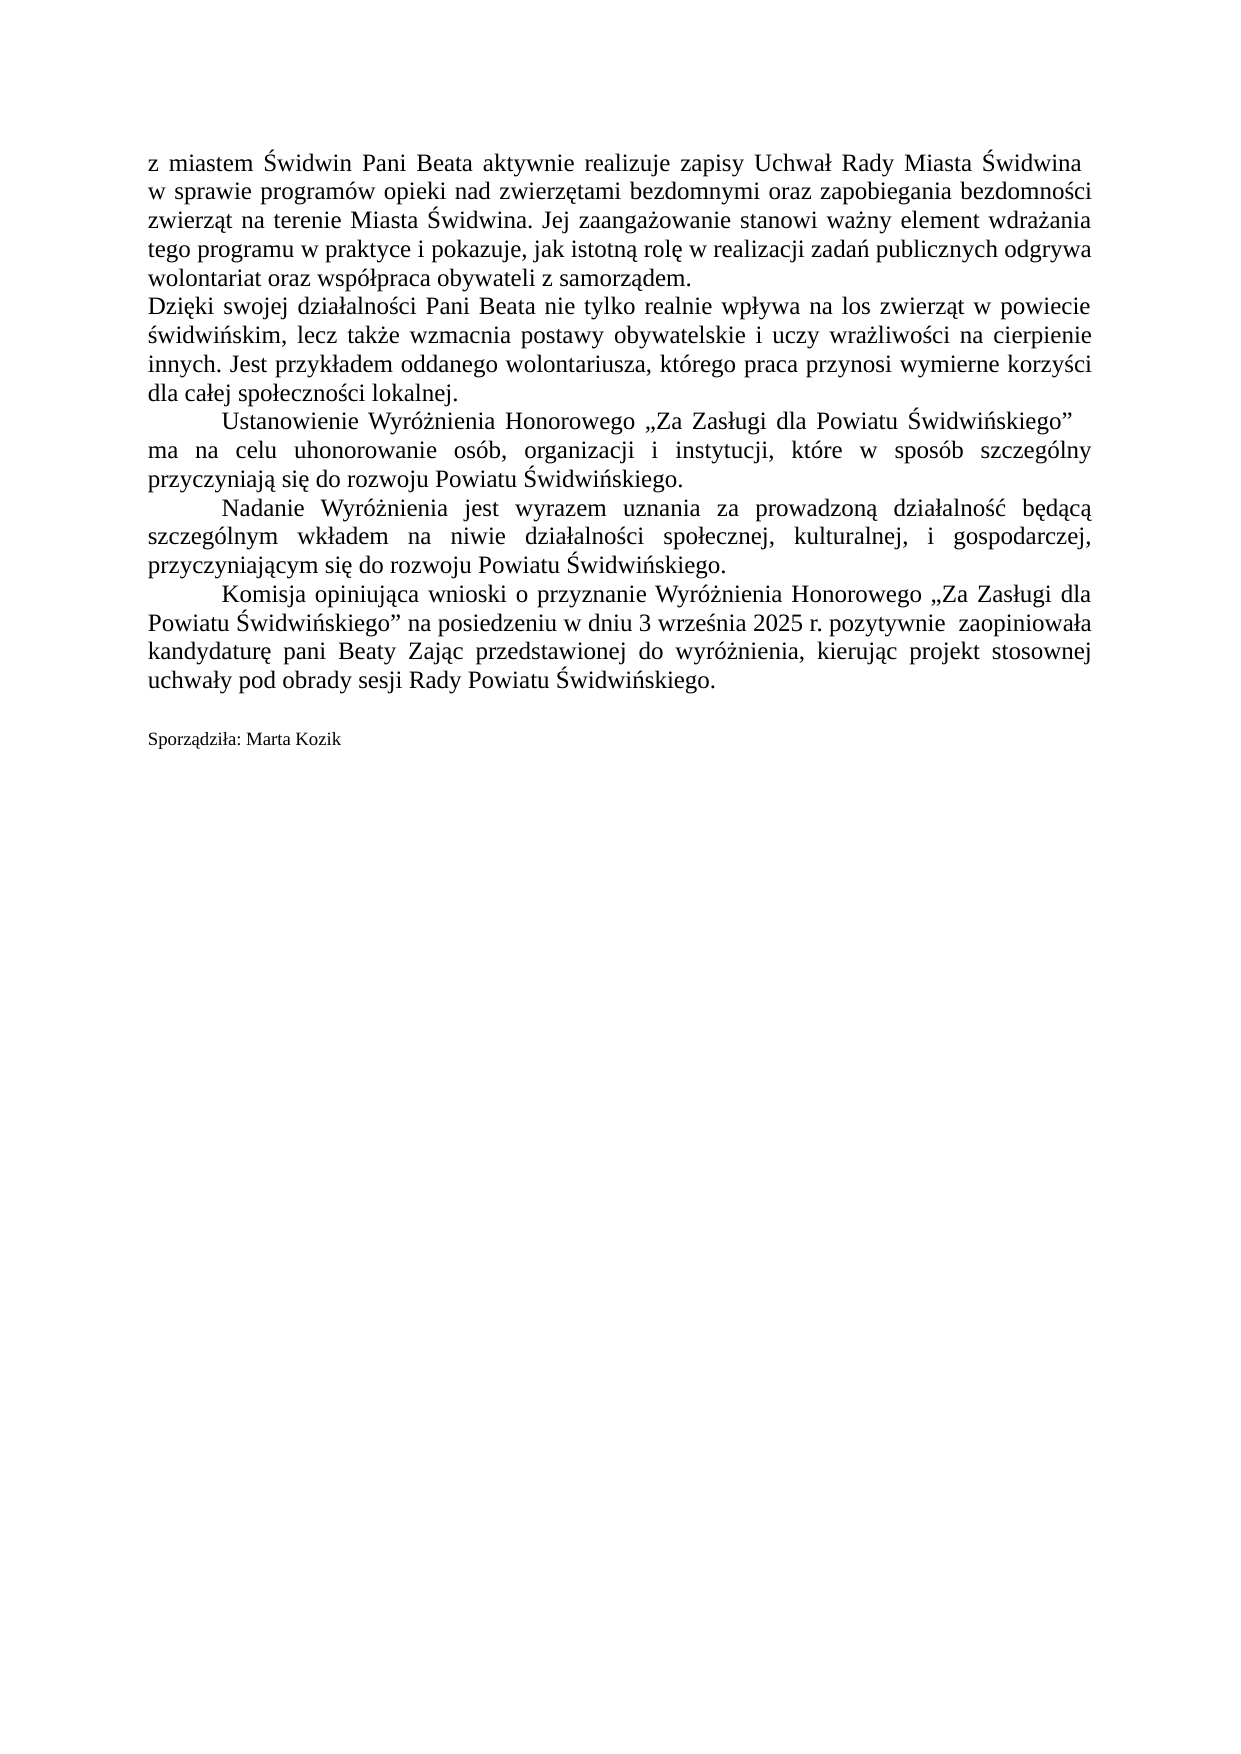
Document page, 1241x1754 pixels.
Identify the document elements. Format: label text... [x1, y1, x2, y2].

text Ustanowienie Wyróżnienia Honorowego „Za Zasługi dla Powiatu Świdwińskiego” ma na celu uhonorowanie osób, organizacji i instytucji, które w sposób szczególny przyczyniają się do rozwoju Powiatu Świdwińskiego. [148, 406, 1093, 493]
text Sporządziła: Marta Kozik [148, 728, 1093, 749]
text Nadanie Wyróżnienia jest wyrazem uznania za prowadzoną działalność będącą szczególnym wkładem na niwie działalności społecznej, kulturalnej, i gospodarczej, przyczyniającym się do rozwoju Powiatu Świdwińskiego. [148, 493, 1093, 579]
text Dzięki swojej działalności Pani Beata nie tylko realnie wpływa na los zwierząt w powiecie świdwińskim, lecz także wzmacnia postawy obywatelskie i uczy wrażliwości na cierpienie innych. Jest przykładem oddanego wolontariusza, którego praca przynosi wymierne korzyści dla całej społeczności lokalnej. [148, 291, 1093, 406]
text Komisja opiniująca wnioski o przyznanie Wyróżnienia Honorowego „Za Zasługi dla Powiatu Świdwińskiego” na posiedzeniu w dniu 3 września 2025 r. pozytywnie zaopiniowała kandydaturę pani Beaty Zając przedstawionej do wyróżnienia, kierując projekt stosownej uchwały pod obrady sesji Rady Powiatu Świdwińskiego. [148, 579, 1093, 694]
text z miastem Świdwin Pani Beata aktywnie realizuje zapisy Uchwał Rady Miasta Świdwina w sprawie programów opieki nad zwierzętami bezdomnymi oraz zapobiegania bezdomności zwierząt na terenie Miasta Świdwina. Jej zaangażowanie stanowi ważny element wdrażania tego programu w praktyce i pokazuje, jak istotną rolę w realizacji zadań publicznych odgrywa wolontariat oraz współpraca obywateli z samorządem. [148, 148, 1093, 291]
